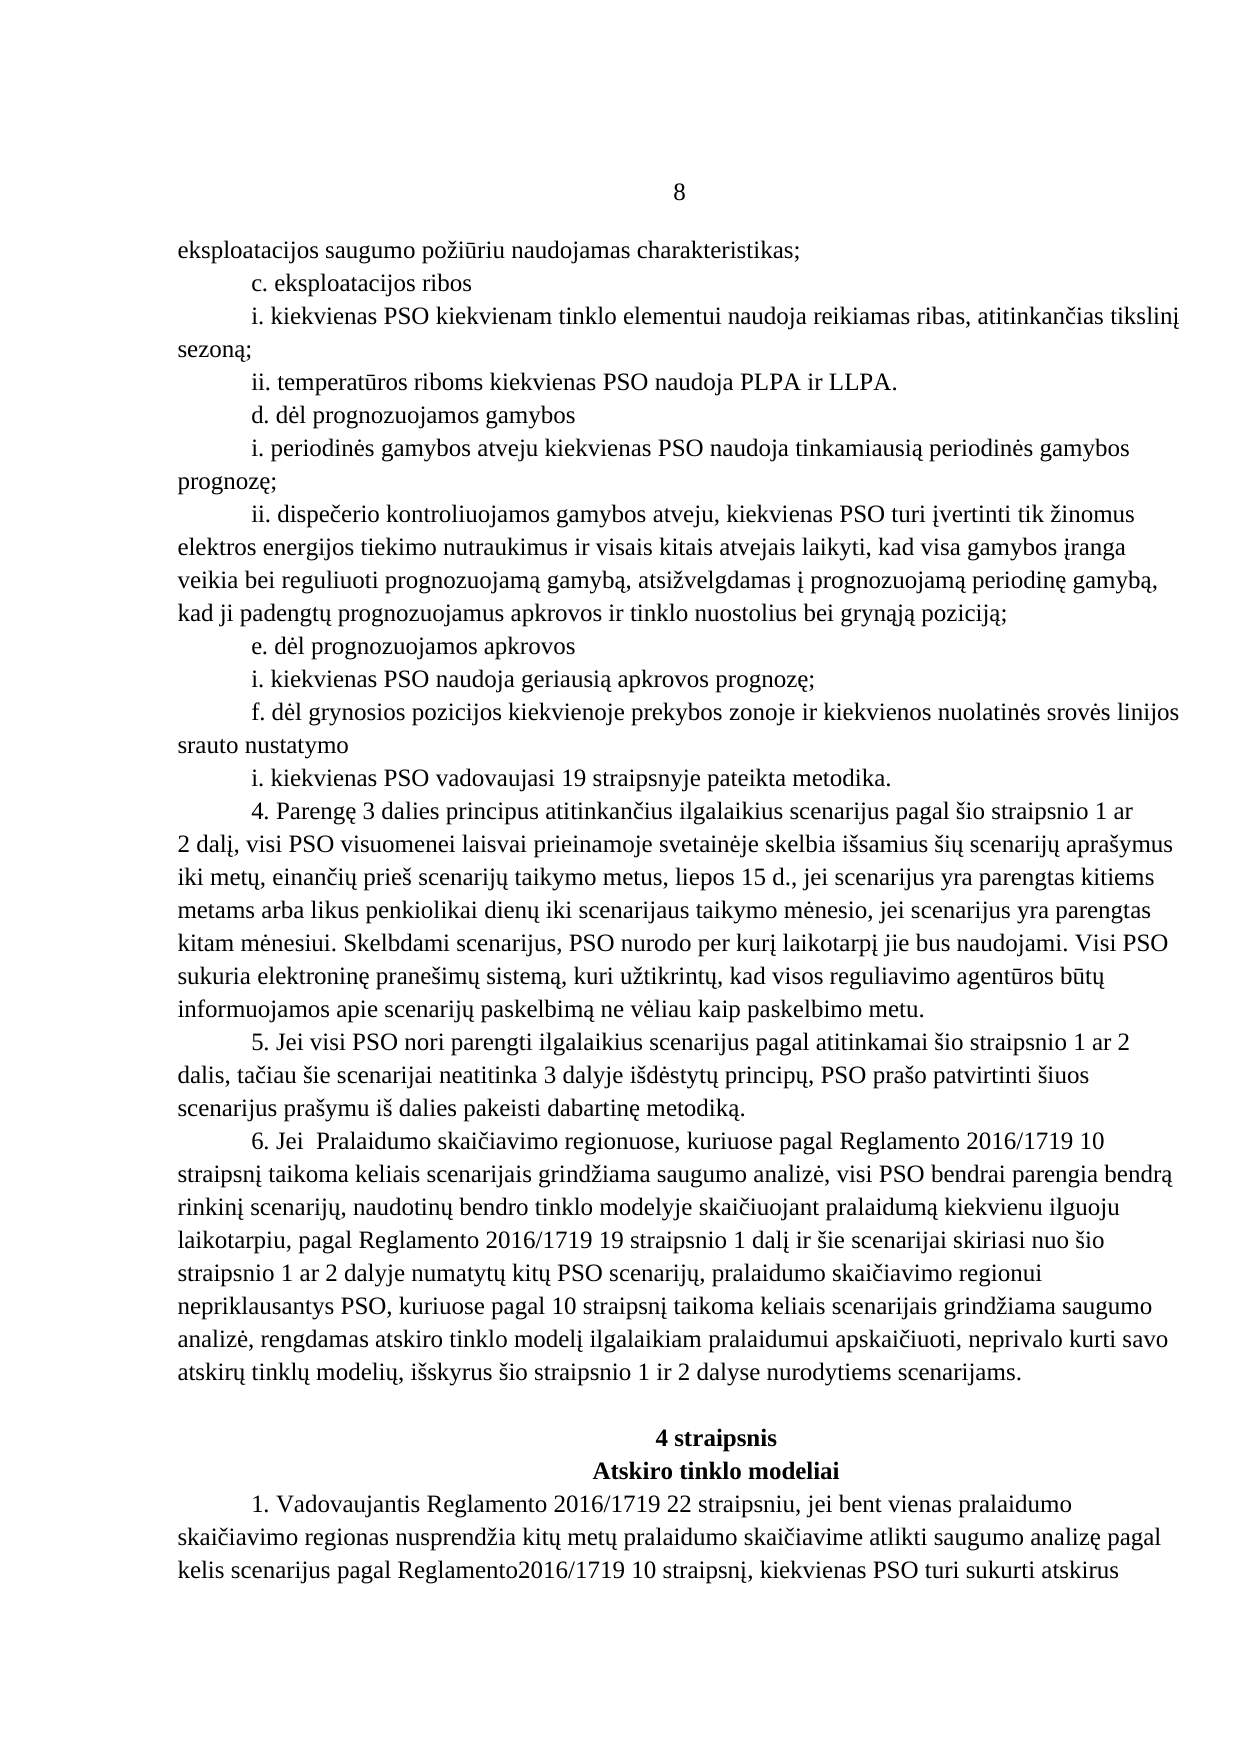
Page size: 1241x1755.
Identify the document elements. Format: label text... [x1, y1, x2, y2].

text 4 straipsnis [177, 1423, 1181, 1452]
text 5. Jei visi PSO nori parengti ilgalaikius scenarijus pagal atitinkamai šio straipsnio 1 ar 2 dalis, tačiau šie scenarijai neatitinka 3 dalyje išdėstytų principų, PSO prašo patvirtinti šiuos scenarijus prašymu iš dalies pakeisti dabartinę metodiką. [177, 1027, 1181, 1122]
text eksploatacijos saugumo požiūriu naudojamas charakteristikas; [177, 235, 1181, 263]
text ii. temperatūros riboms kiekvienas PSO naudoja PLPA ir LLPA. [177, 367, 1181, 396]
text 1. Vadovaujantis Reglamento 2016/1719 22 straipsniu, jei bent vienas pralaidumo skaičiavimo regionas nusprendžia kitų metų pralaidumo skaičiavime atlikti saugumo analizę pagal kelis scenarijus pagal Reglamento2016/1719 10 straipsnį, kiekvienas PSO turi sukurti atskirus [177, 1489, 1181, 1584]
text 6. Jei Pralaidumo skaičiavimo regionuose, kuriuose pagal Reglamento 2016/1719 10 straipsnį taikoma keliais scenarijais grindžiama saugumo analizė, visi PSO bendrai parengia bendrą rinkinį scenarijų, naudotinų bendro tinklo modelyje skaičiuojant pralaidumą kiekvienu ilguoju laikotarpiu, pagal Reglamento 2016/1719 19 straipsnio 1 dalį ir šie scenarijai skiriasi nuo šio straipsnio 1 ar 2 dalyje numatytų kitų PSO scenarijų, pralaidumo skaičiavimo regionui nepriklausantys PSO, kuriuose pagal 10 straipsnį taikoma keliais scenarijais grindžiama saugumo analizė, rengdamas atskiro tinklo modelį ilgalaikiam pralaidumui apskaičiuoti, neprivalo kurti savo atskirų tinklų modelių, išskyrus šio straipsnio 1 ir 2 dalyse nurodytiems scenarijams. [177, 1126, 1181, 1386]
text 4. Parengę 3 dalies principus atitinkančius ilgalaikius scenarijus pagal šio straipsnio 1 ar 2 dalį, visi PSO visuomenei laisvai prieinamoje svetainėje skelbia išsamius šių scenarijų aprašymus iki metų, einančių prieš scenarijų taikymo metus, liepos 15 d., jei scenarijus yra parengtas kitiems metams arba likus penkiolikai dienų iki scenarijaus taikymo mėnesio, jei scenarijus yra parengtas kitam mėnesiui. Skelbdami scenarijus, PSO nurodo per kurį laikotarpį jie bus naudojami. Visi PSO sukuria elektroninę pranešimų sistemą, kuri užtikrintų, kad visos reguliavimo agentūros būtų informuojamos apie scenarijų paskelbimą ne vėliau kaip paskelbimo metu. [177, 796, 1181, 1023]
text e. dėl prognozuojamos apkrovos [177, 631, 1181, 660]
text f. dėl grynosios pozicijos kiekvienoje prekybos zonoje ir kiekvienos nuolatinės srovės linijos srauto nustatymo [177, 697, 1181, 759]
text i. periodinės gamybos atveju kiekvienas PSO naudoja tinkamiausią periodinės gamybos prognozę; [177, 433, 1181, 494]
text d. dėl prognozuojamos gamybos [177, 400, 1181, 428]
text i. kiekvienas PSO kiekvienam tinklo elementui naudoja reikiamas ribas, atitinkančias tikslinį sezoną; [177, 301, 1181, 362]
text ii. dispečerio kontroliuojamos gamybos atveju, kiekvienas PSO turi įvertinti tik žinomus elektros energijos tiekimo nutraukimus ir visais kitais atvejais laikyti, kad visa gamybos įranga veikia bei reguliuoti prognozuojamą gamybą, atsižvelgdamas į prognozuojamą periodinę gamybą, kad ji padengtų prognozuojamus apkrovos ir tinklo nuostolius bei grynąją poziciją; [177, 499, 1181, 627]
text c. eksploatacijos ribos [177, 268, 1181, 296]
text i. kiekvienas PSO naudoja geriausią apkrovos prognozę; [177, 664, 1181, 693]
text i. kiekvienas PSO vadovaujasi 19 straipsnyje pateikta metodika. [177, 763, 1181, 792]
text Atskiro tinklo modeliai [177, 1456, 1181, 1485]
